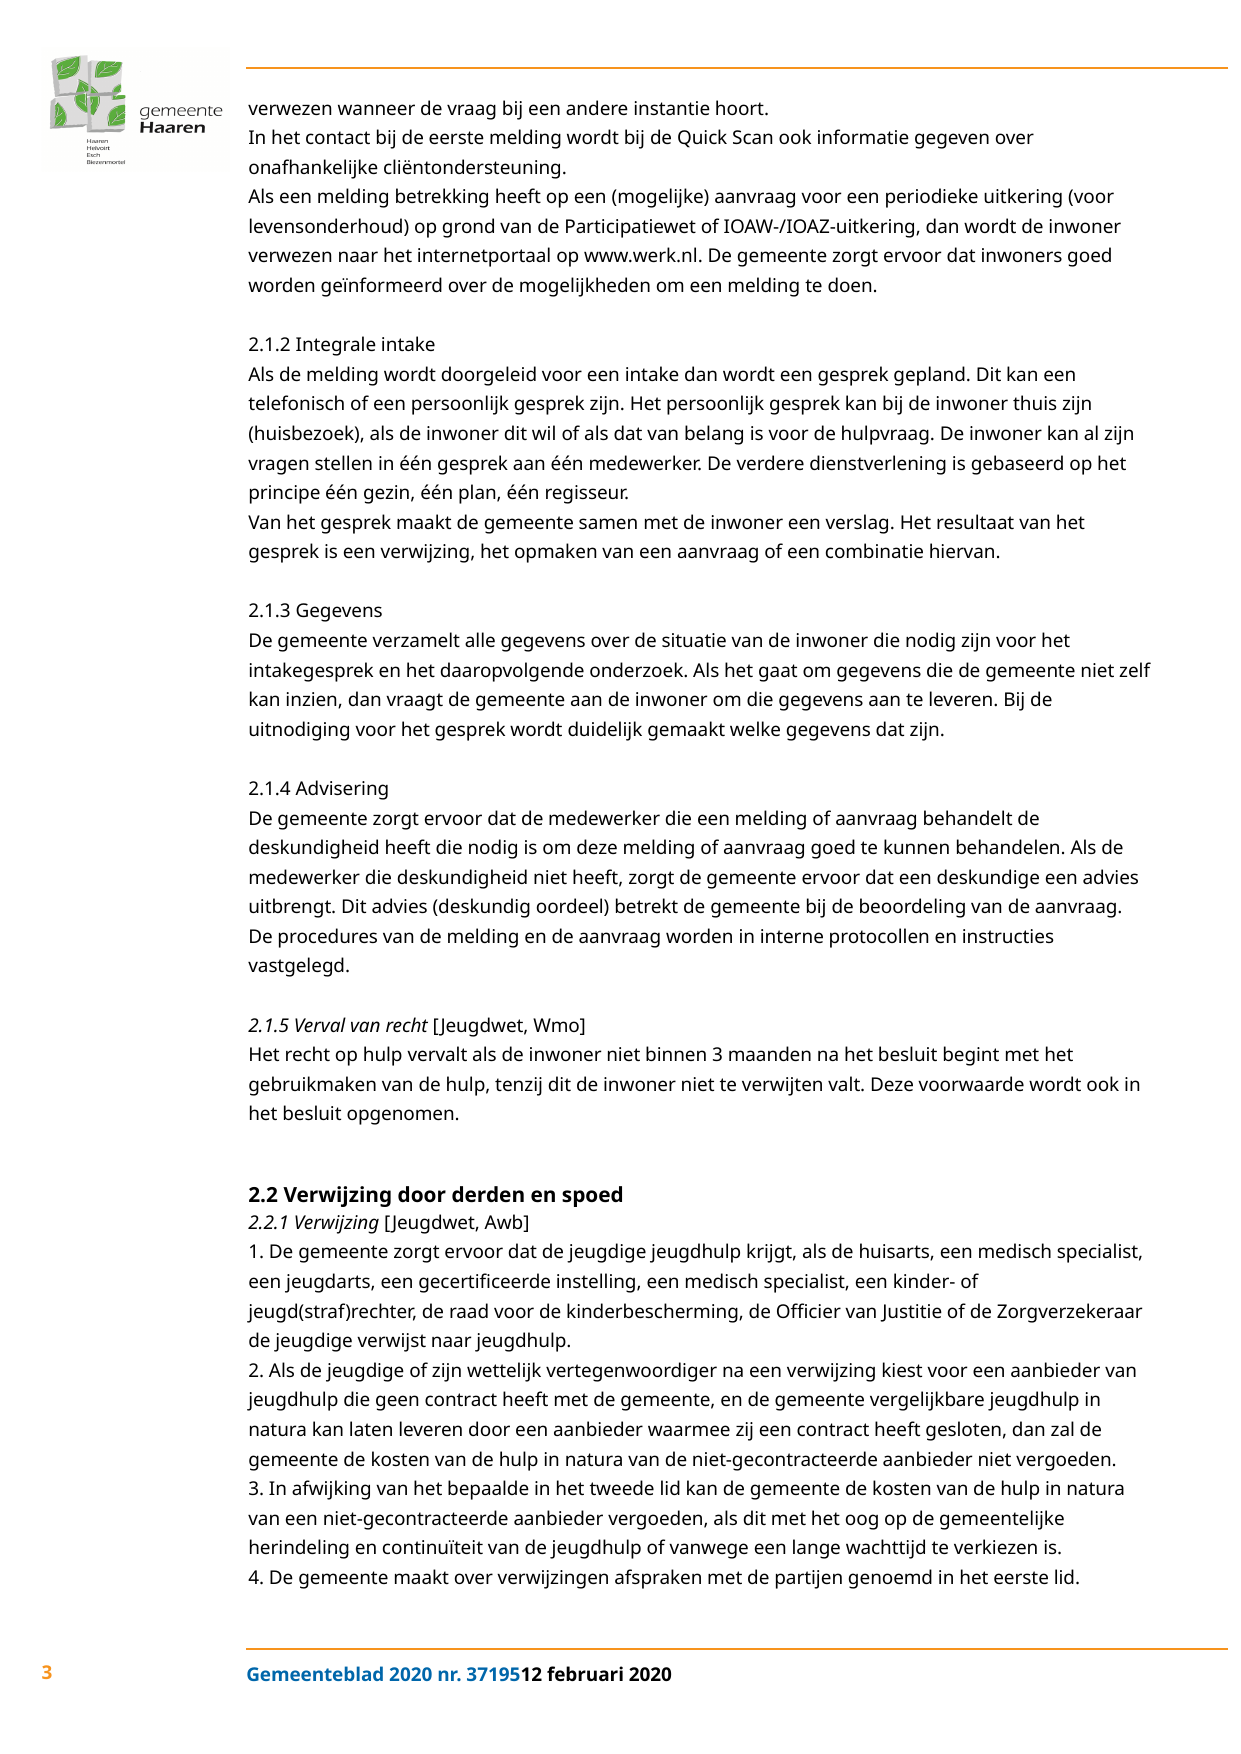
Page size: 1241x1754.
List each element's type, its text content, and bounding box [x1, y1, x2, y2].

text 2. Als de jeugdige of zijn wettelijk vertegenwoordiger na een verwijzing kiest voor een aanbieder van jeugdhulp die geen contract heeft met de gemeente, en de gemeente vergelijkbare jeugdhulp in natura kan laten leveren door een aanbieder waarmee zij een contract heeft gesloten, dan zal de gemeente de kosten van de hulp in natura van de niet-gecontracteerde aanbieder niet vergoeden. [248, 1357, 1152, 1471]
text De gemeente zorgt ervoor dat de medewerker die een melding of aanvraag behandelt de deskundigheid heeft die nodig is om deze melding of aanvraag goed te kunnen behandelen. Als de medewerker die deskundigheid niet heeft, zorgt de gemeente ervoor dat een deskundige een advies uitbrengt. Dit advies (deskundig oordeel) betrekt de gemeente bij de beoordeling van de aanvraag. [248, 805, 1152, 919]
text 2.1.2 Integrale intake [248, 331, 1152, 357]
text In het contact bij de eerste melding wordt bij de Quick Scan ook informatie gegeven over onafhankelijke cliëntondersteuning. [248, 124, 1152, 180]
text 1. De gemeente zorgt ervoor dat de jeugdige jeugdhulp krijgt, als de huisarts, een medisch specialist, een jeugdarts, een gecertificeerde instelling, een medisch specialist, een kinder- of jeugd(straf)rechter, de raad voor de kinderbescherming, de Officier van Justitie of de Zorgverzekeraar de jeugdige verwijst naar jeugdhulp. [248, 1239, 1152, 1353]
text 2.1.4 Advisering [248, 775, 1152, 801]
text 2.2.1 Verwijzing [Jeugdwet, Awb] [248, 1209, 1152, 1235]
text 2.1.3 Gegevens [248, 598, 1152, 623]
text verwezen wanneer de vraag bij een andere instantie hoort. [248, 95, 1152, 121]
text 2.1.5 Verval van recht [Jeugdwet, Wmo] [248, 1012, 1152, 1038]
text 3. In afwijking van het bepaalde in het tweede lid kan de gemeente de kosten van de hulp in natura van een niet-gecontracteerde aanbieder vergoeden, als dit met het oog op de gemeentelijke herindeling en continuïteit van de jeugdhulp of vanwege een lange wachttijd te verkiezen is. [248, 1475, 1152, 1560]
text 2.2 Verwijzing door derden en spoed [248, 1181, 1152, 1209]
text Als de melding wordt doorgeleid voor een intake dan wordt een gesprek gepland. Dit kan een telefonisch of een persoonlijk gesprek zijn. Het persoonlijk gesprek kan bij de inwoner thuis zijn (huisbezoek), als de inwoner dit wil of als dat van belang is voor de hulpvraag. De inwoner kan al zijn vragen stellen in één gesprek aan één medewerker. De verdere dienstverlening is gebaseerd op het principe één gezin, één plan, één regisseur. [248, 361, 1152, 505]
text Van het gesprek maakt de gemeente samen met de inwoner een verslag. Het resultaat van het gesprek is een verwijzing, het opmaken van een aanvraag of een combinatie hiervan. [248, 509, 1152, 564]
text Het recht op hulp vervalt als de inwoner niet binnen 3 maanden na het besluit begint met het gebruikmaken van de hulp, tenzij dit de inwoner niet te verwijten valt. Deze voorwaarde wordt ook in het besluit opgenomen. [248, 1041, 1152, 1126]
text 4. De gemeente maakt over verwijzingen afspraken met de partijen genoemd in het eerste lid. [248, 1564, 1152, 1590]
text Als een melding betrekking heeft op een (mogelijke) aanvraag voor een periodieke uitkering (voor levensonderhoud) op grond van de Participatiewet of IOAW-/IOAZ-uitkering, dan wordt de inwoner verwezen naar het internetportaal op www.werk.nl. De gemeente zorgt ervoor dat inwoners goed worden geïnformeerd over de mogelijkheden om een melding te doen. [248, 183, 1152, 298]
picture [41, 47, 231, 172]
text De procedures van de melding en de aanvraag worden in interne protocollen en instructies vastgelegd. [248, 923, 1152, 978]
text De gemeente verzamelt alle gegevens over de situatie van de inwoner die nodig zijn voor het intakegesprek en het daaropvolgende onderzoek. Als het gaat om gegevens die de gemeente niet zelf kan inzien, dan vraagt de gemeente aan de inwoner om die gegevens aan te leveren. Bij de uitnodiging voor het gesprek wordt duidelijk gemaakt welke gegevens dat zijn. [248, 627, 1152, 742]
